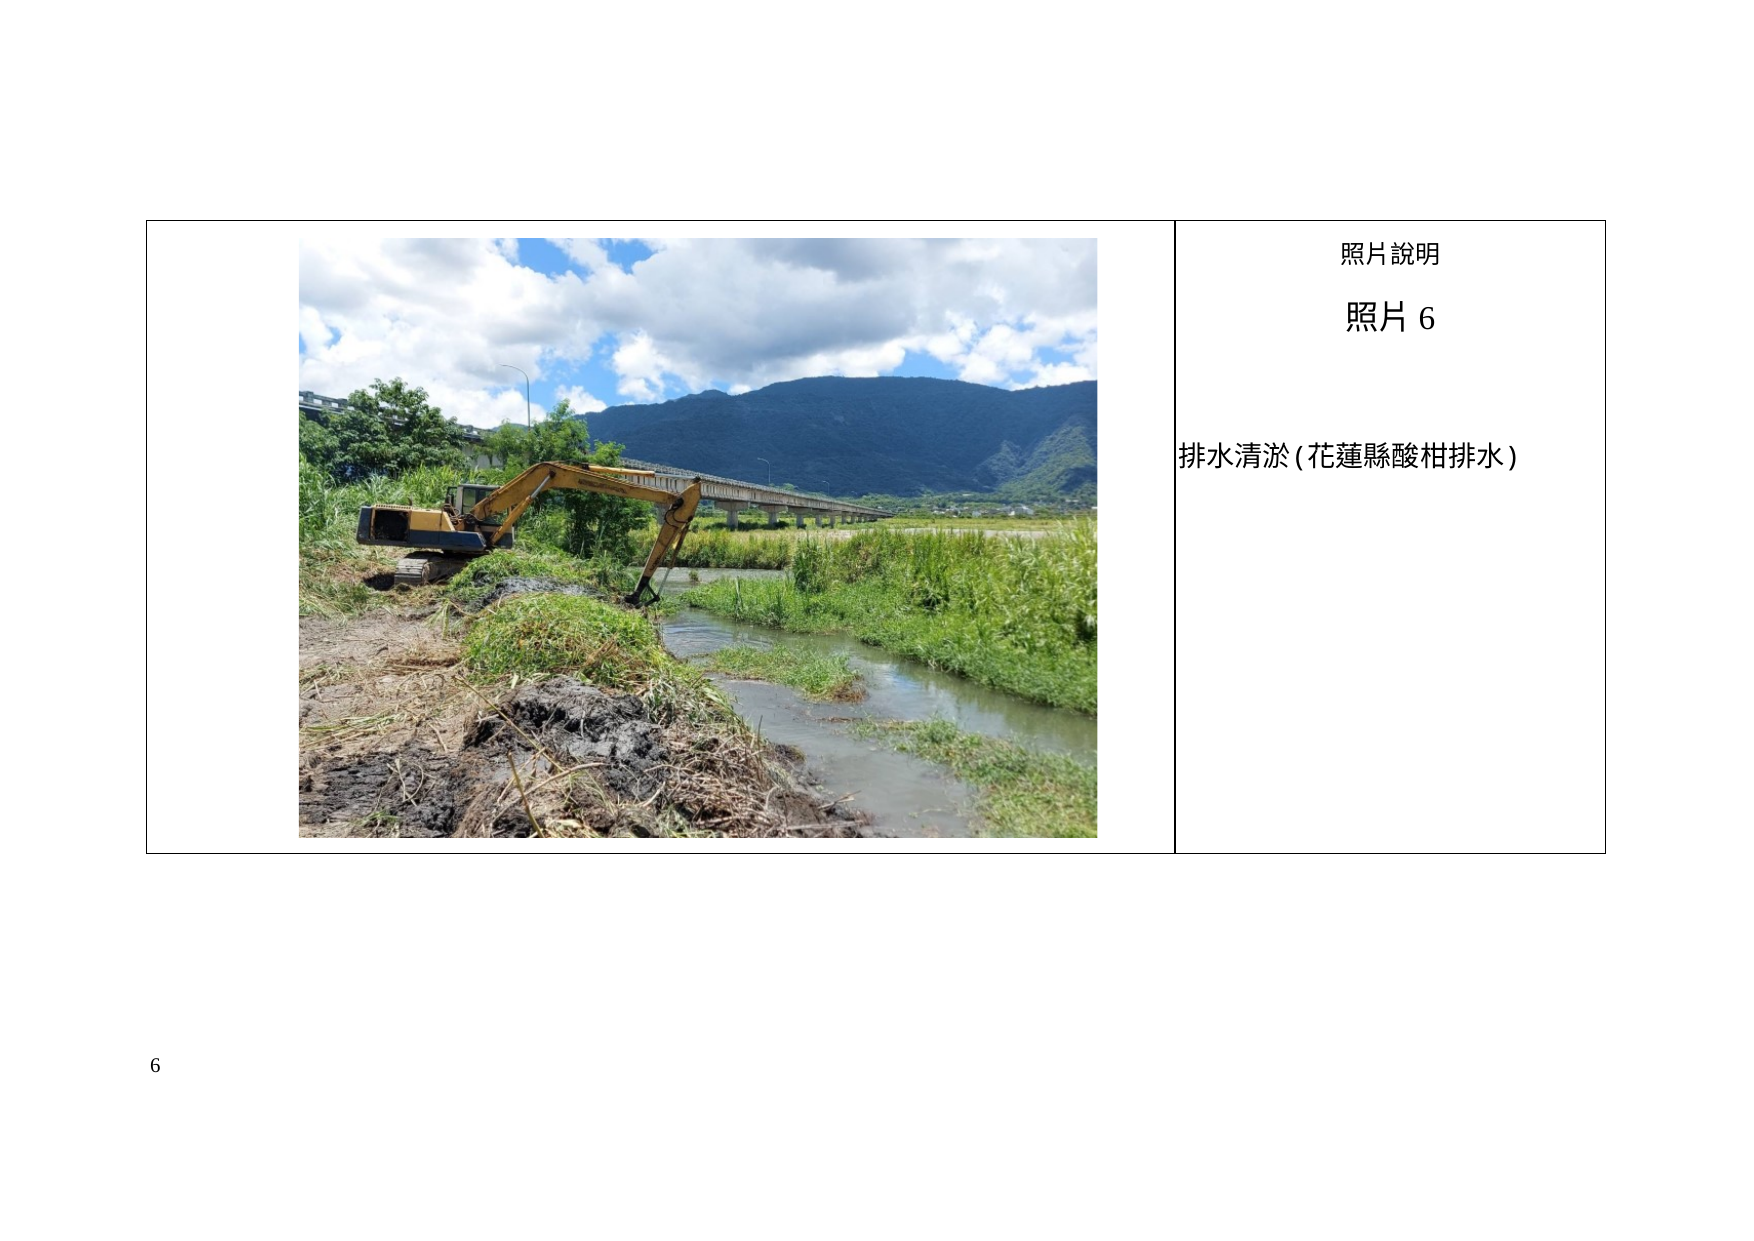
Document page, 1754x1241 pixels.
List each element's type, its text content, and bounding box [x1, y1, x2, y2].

picture [298, 238, 1098, 838]
table_header [147, 221, 1174, 853]
table_header 照片說明 照片6 排水清淤(花蓮縣酸柑排水) [1176, 221, 1605, 853]
